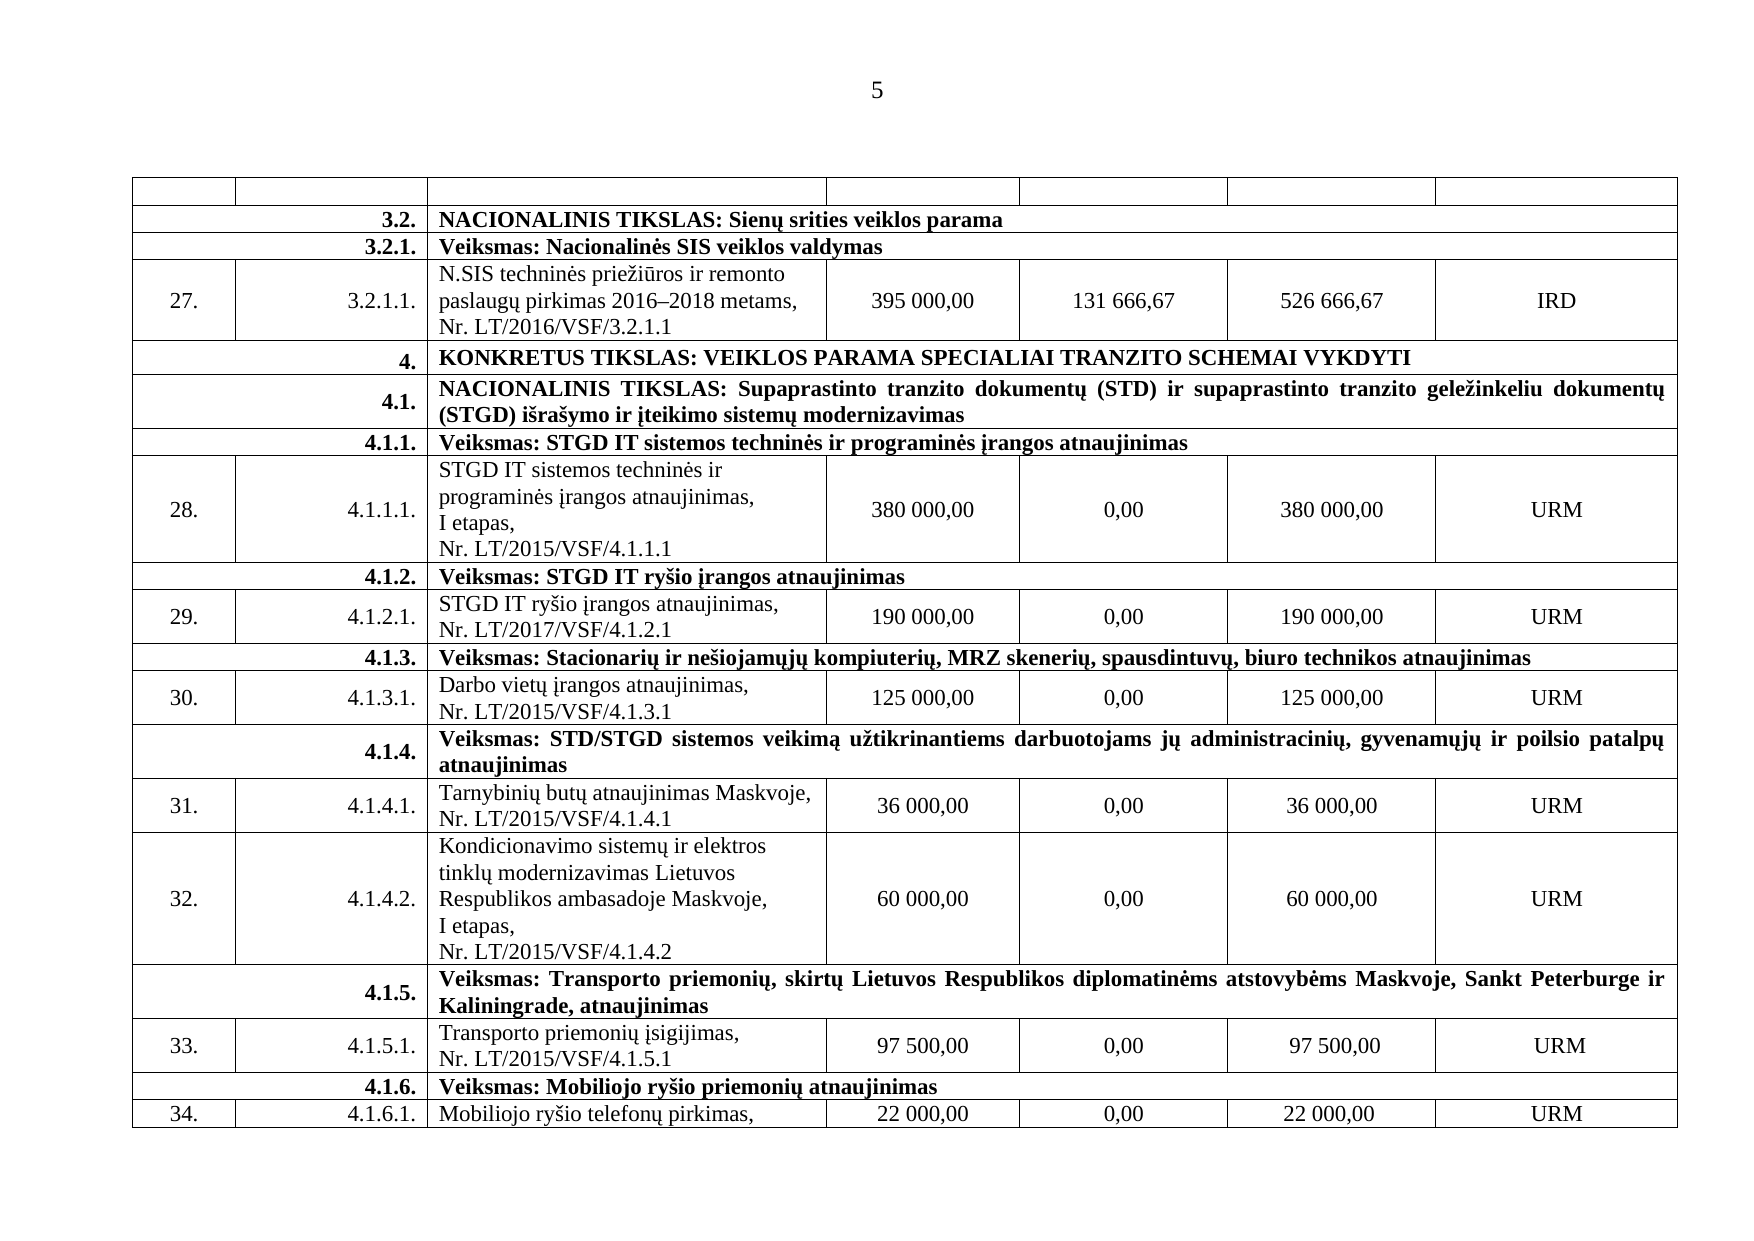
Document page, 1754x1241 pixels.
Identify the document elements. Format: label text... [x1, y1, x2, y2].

table_cell 22 000,00 [1228, 1100, 1435, 1127]
table_cell 190 000,00 [827, 590, 1019, 643]
table_cell Kondicionavimo sistemų ir elektros tinklų modernizavimas Lietuvos Respublikos ambasadoje Maskvoje, I etapas, Nr. LT/2015/VSF/4.1.4.2 [428, 833, 826, 964]
table_cell 380 000,00 [1228, 456, 1435, 562]
table_cell 190 000,00 [1228, 590, 1435, 643]
table_cell [133, 178, 235, 204]
table_cell 0,00 [1020, 590, 1227, 643]
table_cell STGD IT ryšio įrangos atnaujinimas, Nr. LT/2017/VSF/4.1.2.1 [428, 590, 826, 643]
table_cell Mobiliojo ryšio telefonų pirkimas, [428, 1100, 826, 1127]
table_cell 30. [133, 671, 235, 724]
table_cell URM [1436, 779, 1677, 832]
table_cell 4.1. [133, 375, 427, 428]
table_cell 131 666,67 [1020, 260, 1227, 339]
table_cell URM [1436, 671, 1677, 724]
table_cell URM [1436, 456, 1677, 562]
table_cell 4.1.1. [133, 429, 427, 455]
table_cell Veiksmas: Stacionarių ir nešiojamųjų kompiuterių, MRZ skenerių, spausdintuvų, biuro technikos atnaujinimas [428, 644, 1677, 670]
table_cell 32. [133, 833, 235, 964]
table_cell NACIONALINIS TIKSLAS: Supaprastinto tranzito dokumentų (STD) ir supaprastinto tranzito geležinkeliu dokumentų (STGD) išrašymo ir įteikimo sistemų modernizavimas [428, 375, 1677, 428]
table_cell 4.1.3. [133, 644, 427, 670]
table_cell 125 000,00 [827, 671, 1019, 724]
table_cell [428, 178, 826, 204]
table_cell Veiksmas: STGD IT ryšio įrangos atnaujinimas [428, 563, 1677, 589]
table_cell 97 500,00 [1228, 1019, 1435, 1072]
table_cell 0,00 [1020, 1019, 1227, 1072]
table_cell Veiksmas: STD/STGD sistemos veikimą užtikrinantiems darbuotojams jų administracinių, gyvenamųjų ir poilsio patalpų atnaujinimas [428, 725, 1677, 778]
table_cell 3.2. [133, 206, 427, 232]
table_cell URM [1436, 833, 1677, 964]
table_cell 97 500,00 [827, 1019, 1019, 1072]
table_cell 0,00 [1020, 671, 1227, 724]
table_cell [1020, 178, 1227, 204]
table_cell 395 000,00 [827, 260, 1019, 339]
table_cell NACIONALINIS TIKSLAS: Sienų srities veiklos parama [428, 206, 1677, 232]
table_cell URM [1436, 1100, 1677, 1127]
table_cell 3.2.1.1. [236, 260, 427, 339]
table_cell 4.1.4.2. [236, 833, 427, 964]
table_cell 3.2.1. [133, 233, 427, 259]
table_cell URM [1436, 1019, 1677, 1072]
table_cell Darbo vietų įrangos atnaujinimas, Nr. LT/2015/VSF/4.1.3.1 [428, 671, 826, 724]
table_cell 4.1.1.1. [236, 456, 427, 562]
table_cell 29. [133, 590, 235, 643]
table_cell Veiksmas: Transporto priemonių, skirtų Lietuvos Respublikos diplomatinėms atstovybėms Maskvoje, Sankt Peterburge ir Kaliningrade, atnaujinimas [428, 965, 1677, 1018]
table_cell 4.1.2. [133, 563, 427, 589]
table_cell IRD [1436, 260, 1677, 339]
table_cell 36 000,00 [1228, 779, 1435, 832]
table_cell URM [1436, 590, 1677, 643]
table_cell [1228, 178, 1435, 204]
table_cell 60 000,00 [827, 833, 1019, 964]
table_cell 4. [133, 341, 427, 374]
table_cell 31. [133, 779, 235, 832]
table_cell [827, 178, 1019, 204]
table_cell N.SIS techninės priežiūros ir remonto paslaugų pirkimas 2016–2018 metams, Nr. LT/2016/VSF/3.2.1.1 [428, 260, 826, 339]
table_cell 4.1.3.1. [236, 671, 427, 724]
table_cell 27. [133, 260, 235, 339]
table_cell 60 000,00 [1228, 833, 1435, 964]
table_cell 4.1.4.1. [236, 779, 427, 832]
table_cell Veiksmas: STGD IT sistemos techninės ir programinės įrangos atnaujinimas [428, 429, 1677, 455]
table_cell 4.1.4. [133, 725, 427, 778]
table_cell 125 000,00 [1228, 671, 1435, 724]
table_cell 33. [133, 1019, 235, 1072]
table_cell 36 000,00 [827, 779, 1019, 832]
table_cell 380 000,00 [827, 456, 1019, 562]
table_cell 4.1.5. [133, 965, 427, 1018]
table_cell 4.1.6. [133, 1073, 427, 1099]
table_cell [1436, 178, 1677, 204]
table_cell [236, 178, 427, 204]
table_cell 0,00 [1020, 456, 1227, 562]
table_cell Veiksmas: Nacionalinės SIS veiklos valdymas [428, 233, 1677, 259]
table_cell 4.1.5.1. [236, 1019, 427, 1072]
table_cell STGD IT sistemos techninės ir programinės įrangos atnaujinimas, I etapas, Nr. LT/2015/VSF/4.1.1.1 [428, 456, 826, 562]
table_cell 34. [133, 1100, 235, 1127]
table_cell 526 666,67 [1228, 260, 1435, 339]
table_cell 4.1.2.1. [236, 590, 427, 643]
table_cell 0,00 [1020, 1100, 1227, 1127]
table_cell Transporto priemonių įsigijimas, Nr. LT/2015/VSF/4.1.5.1 [428, 1019, 826, 1072]
table_cell 4.1.6.1. [236, 1100, 427, 1127]
table_cell 0,00 [1020, 833, 1227, 964]
table_cell 28. [133, 456, 235, 562]
table_cell KONKRETUS TIKSLAS: VEIKLOS PARAMA SPECIALIAI TRANZITO SCHEMAI VYKDYTI [428, 341, 1677, 374]
table_cell 22 000,00 [827, 1100, 1019, 1127]
table_cell Veiksmas: Mobiliojo ryšio priemonių atnaujinimas [428, 1073, 1677, 1099]
table_cell Tarnybinių butų atnaujinimas Maskvoje, Nr. LT/2015/VSF/4.1.4.1 [428, 779, 826, 832]
table_cell 0,00 [1020, 779, 1227, 832]
